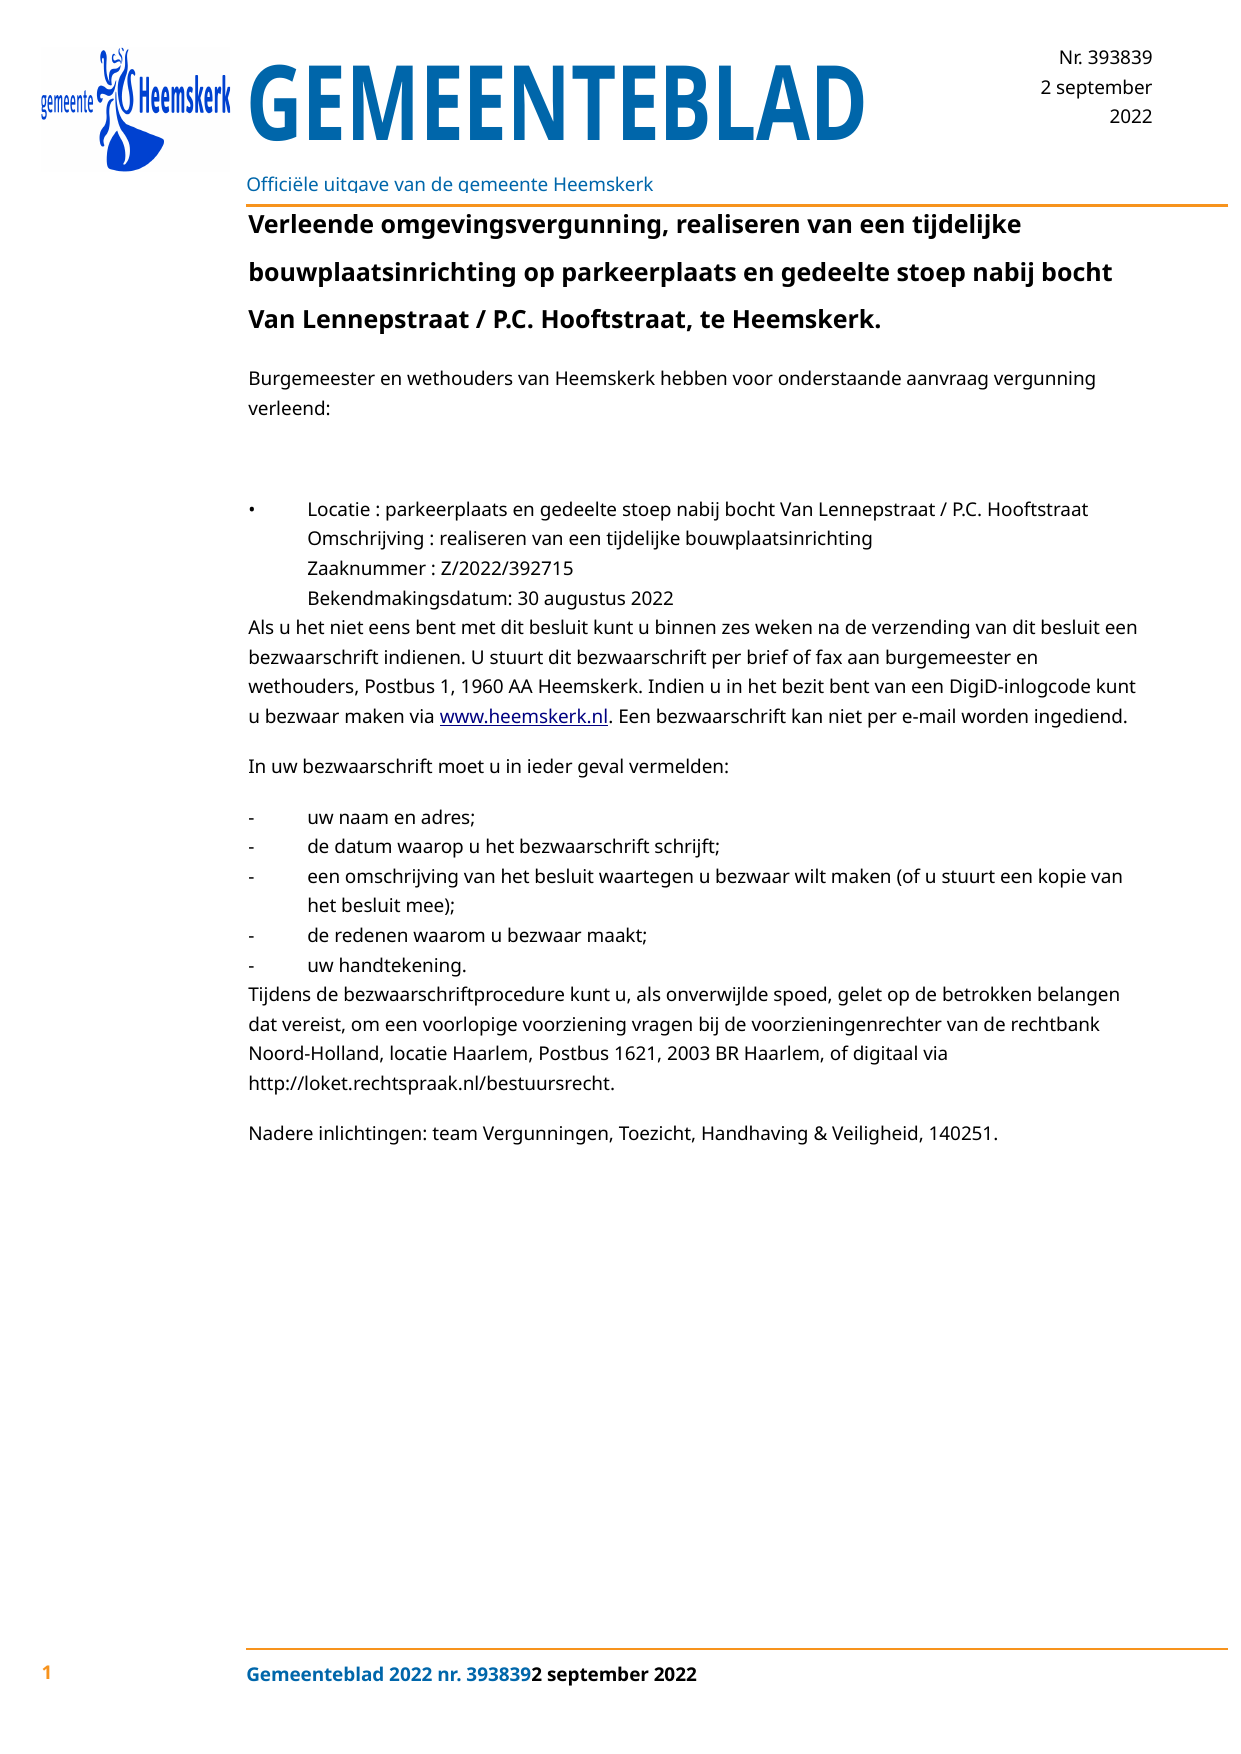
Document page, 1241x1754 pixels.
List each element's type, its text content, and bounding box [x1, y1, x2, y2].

list de datum waarop u het bezwaarschrift schrijft; [248, 833, 1152, 859]
text Burgemeester en wethouders van Heemskerk hebben voor onderstaande aanvraag vergunning verleend: [248, 366, 1152, 421]
picture [41, 47, 231, 172]
list uw naam en adres; [248, 804, 1152, 829]
text Tijdens de bezwaarschriftprocedure kunt u, als onverwijlde spoed, gelet op de betrokken belangen dat vereist, om een voorlopige voorziening vragen bij de voorzieningenrechter van de rechtbank Noord-Holland, locatie Haarlem, Postbus 1621, 2003 BR Haarlem, of digitaal via http://loket.rechtspraak.nl/bestuursrecht. [248, 981, 1152, 1096]
list een omschrijving van het besluit waartegen u bezwaar wilt maken (of u stuurt een kopie van het besluit mee); [248, 863, 1152, 918]
list uw handtekening. [248, 952, 1152, 977]
text Verleende omgevingsvergunning, realiseren van een tijdelijke bouwplaatsinrichting op parkeerplaats en gedeelte stoep nabij bocht Van Lennepstraat / P.C. Hooftstraat, te Heemskerk. [248, 207, 1152, 336]
list Zaaknummer : Z/2022/392715 [248, 555, 1152, 581]
text Nadere inlichtingen: team Vergunningen, Toezicht, Handhaving & Veiligheid, 140251. [248, 1121, 1152, 1146]
list Omschrijving : realiseren van een tijdelijke bouwplaatsinrichting [248, 526, 1152, 551]
list Locatie : parkeerplaats en gedeelte stoep nabij bocht Van Lennepstraat / P.C. Hooftstraat [248, 496, 1152, 522]
list Bekendmakingsdatum: 30 augustus 2022 [248, 585, 1152, 610]
text In uw bezwaarschrift moet u in ieder geval vermelden: [248, 753, 1152, 779]
text Als u het niet eens bent met dit besluit kunt u binnen zes weken na de verzending van dit besluit een bezwaarschrift indienen. U stuurt dit bezwaarschrift per brief of fax aan burgemeester en wethouders, Postbus 1, 1960 AA Heemskerk. Indien u in het bezit bent van een DigiD-inlogcode kunt u bezwaar maken via www.heemskerk.nl. Een bezwaarschrift kan niet per e-mail worden ingediend. [248, 614, 1152, 729]
list de redenen waarom u bezwaar maakt; [248, 922, 1152, 948]
